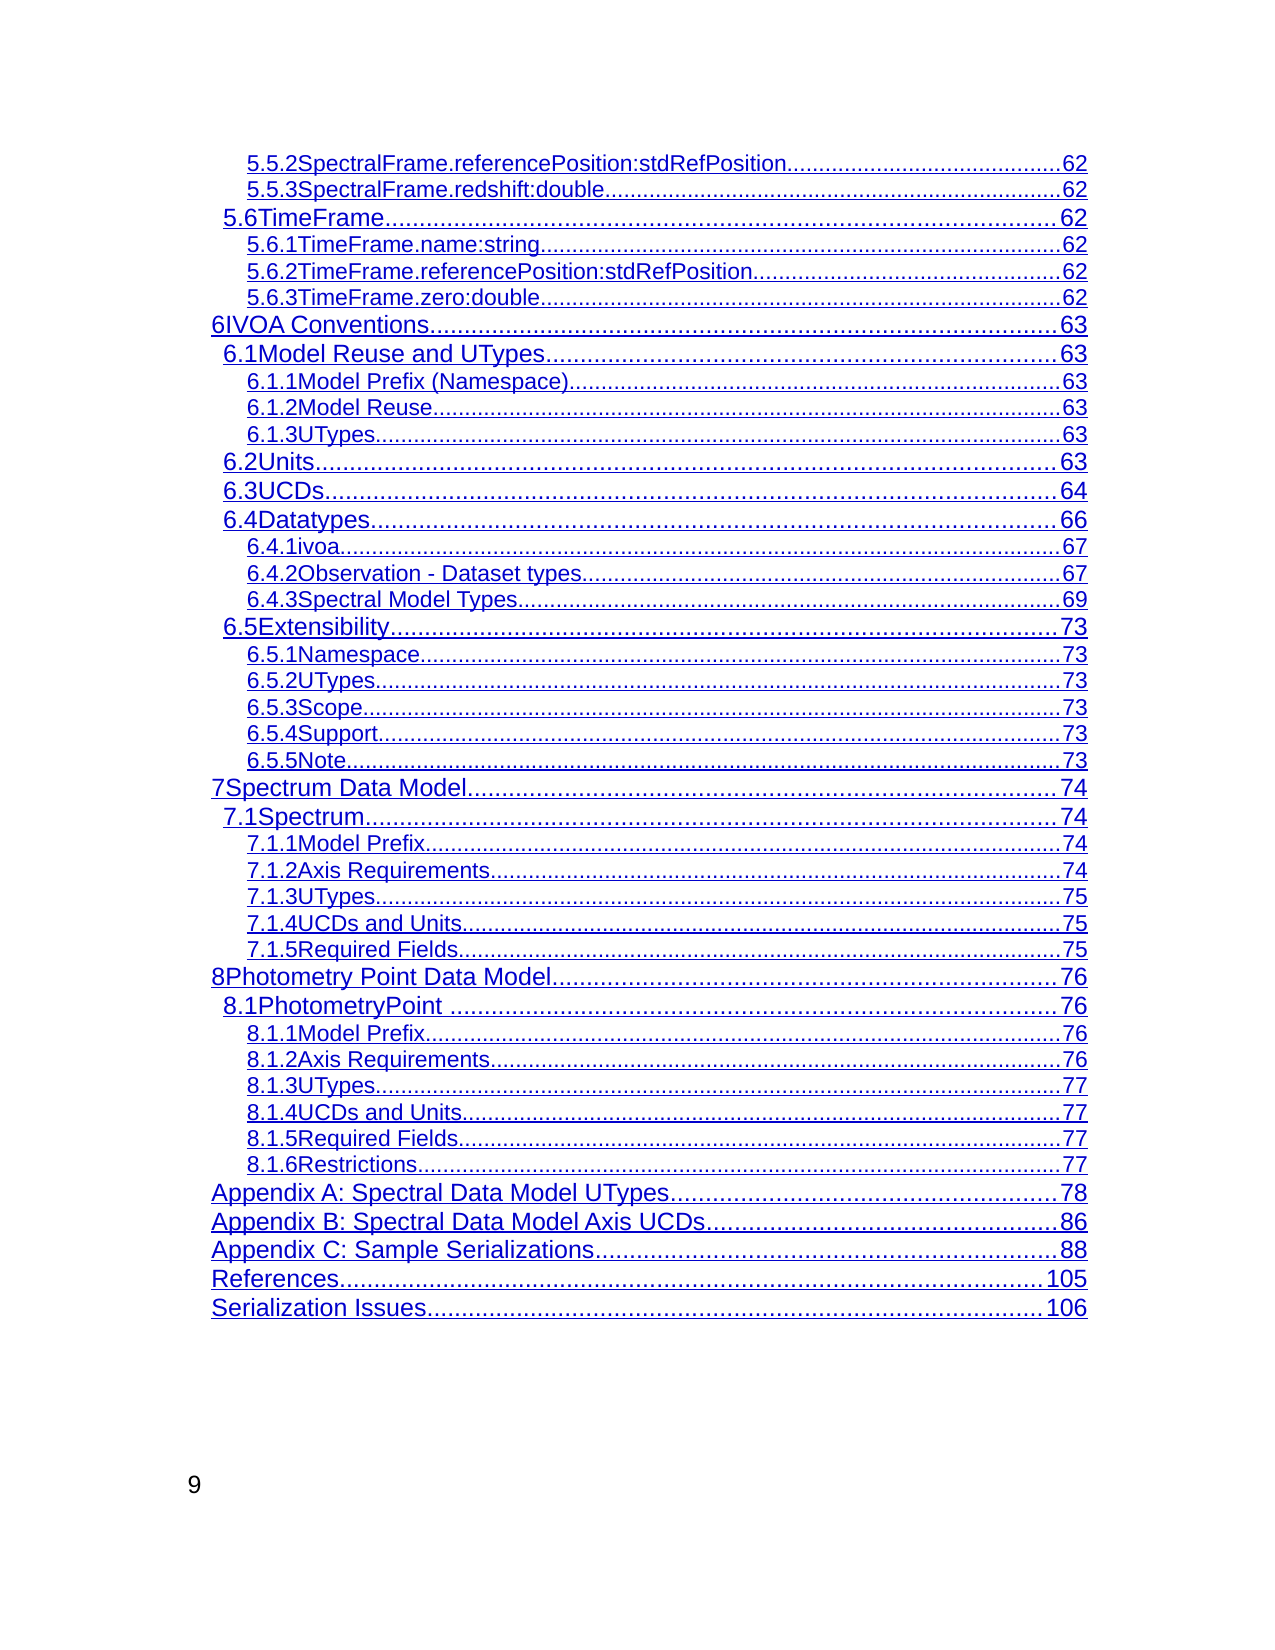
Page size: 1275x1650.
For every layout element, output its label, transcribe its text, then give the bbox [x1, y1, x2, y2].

text 6.1Model Reuse and UTypes 63 [223, 339, 1087, 364]
text 5.6.3TimeFrame.zero:double 62 [247, 284, 1087, 307]
text 8.1.5Required Fields 77 [247, 1125, 1087, 1148]
text 6.5.3Scope 73 [247, 694, 1087, 717]
text 5.6.2TimeFrame.referencePosition:stdRefPosition 62 [247, 258, 1087, 281]
text 6.1.1Model Preﬁx (Namespace) 63 [247, 368, 1087, 391]
text 6IVOA Conventions 63 [211, 311, 1087, 335]
text 7.1Spectrum 74 [223, 802, 1087, 827]
text References 105 [211, 1264, 1087, 1289]
text 8.1PhotometryPoint 76 [223, 991, 1087, 1016]
text 6.5.5Note 73 [247, 747, 1087, 769]
text 7.1.2Axis Requirements 74 [247, 857, 1087, 880]
text 6.4.3Spectral Model Types 69 [247, 586, 1087, 609]
text 7Spectrum Data Model 74 [211, 773, 1087, 798]
text 7.1.1Model Preﬁx 74 [247, 830, 1087, 853]
text 8.1.2Axis Requirements 76 [247, 1046, 1087, 1069]
text 7.1.3UTypes 75 [247, 883, 1087, 906]
text 6.5.4Support 73 [247, 720, 1087, 743]
text 5.6.1TimeFrame.name:string 62 [247, 231, 1087, 254]
text 8Photometry Point Data Model 76 [211, 962, 1087, 987]
text 7.1.5Required Fields 75 [247, 936, 1087, 959]
text 6.5.2UTypes 73 [247, 667, 1087, 690]
text 6.3UCDs 64 [223, 476, 1087, 501]
text 6.2Units 63 [223, 447, 1087, 472]
text 6.1.2Model Reuse 63 [247, 394, 1087, 417]
text 6.5.1Namespace 73 [247, 641, 1087, 664]
text 6.4.2Observation - Dataset types 67 [247, 560, 1087, 583]
text 5.5.2SpectralFrame.referencePosition:stdRefPosition 62 [247, 150, 1087, 173]
text Appendix A: Spectral Data Model UTypes 78 [211, 1178, 1087, 1203]
text 6.4Datatypes 66 [223, 504, 1087, 530]
text 5.5.3SpectralFrame.redshift:double 62 [247, 176, 1087, 199]
text 6.1.3UTypes 63 [247, 421, 1087, 444]
text 8.1.1Model Preﬁx 76 [247, 1020, 1087, 1043]
text 8.1.4UCDs and Units 77 [247, 1099, 1087, 1121]
text 7.1.4UCDs and Units 75 [247, 909, 1087, 932]
text Serialization Issues 106 [211, 1293, 1087, 1318]
text 8.1.3UTypes 77 [247, 1072, 1087, 1095]
text 8.1.6Restrictions 77 [247, 1151, 1087, 1174]
text 6.4.1ivoa 67 [247, 533, 1087, 556]
text 5.6TimeFrame 62 [223, 203, 1087, 228]
text 6.5Extensibility 73 [223, 612, 1087, 637]
text Appendix C: Sample Serializations 88 [211, 1235, 1087, 1260]
text Appendix B: Spectral Data Model Axis UCDs 86 [211, 1207, 1087, 1231]
